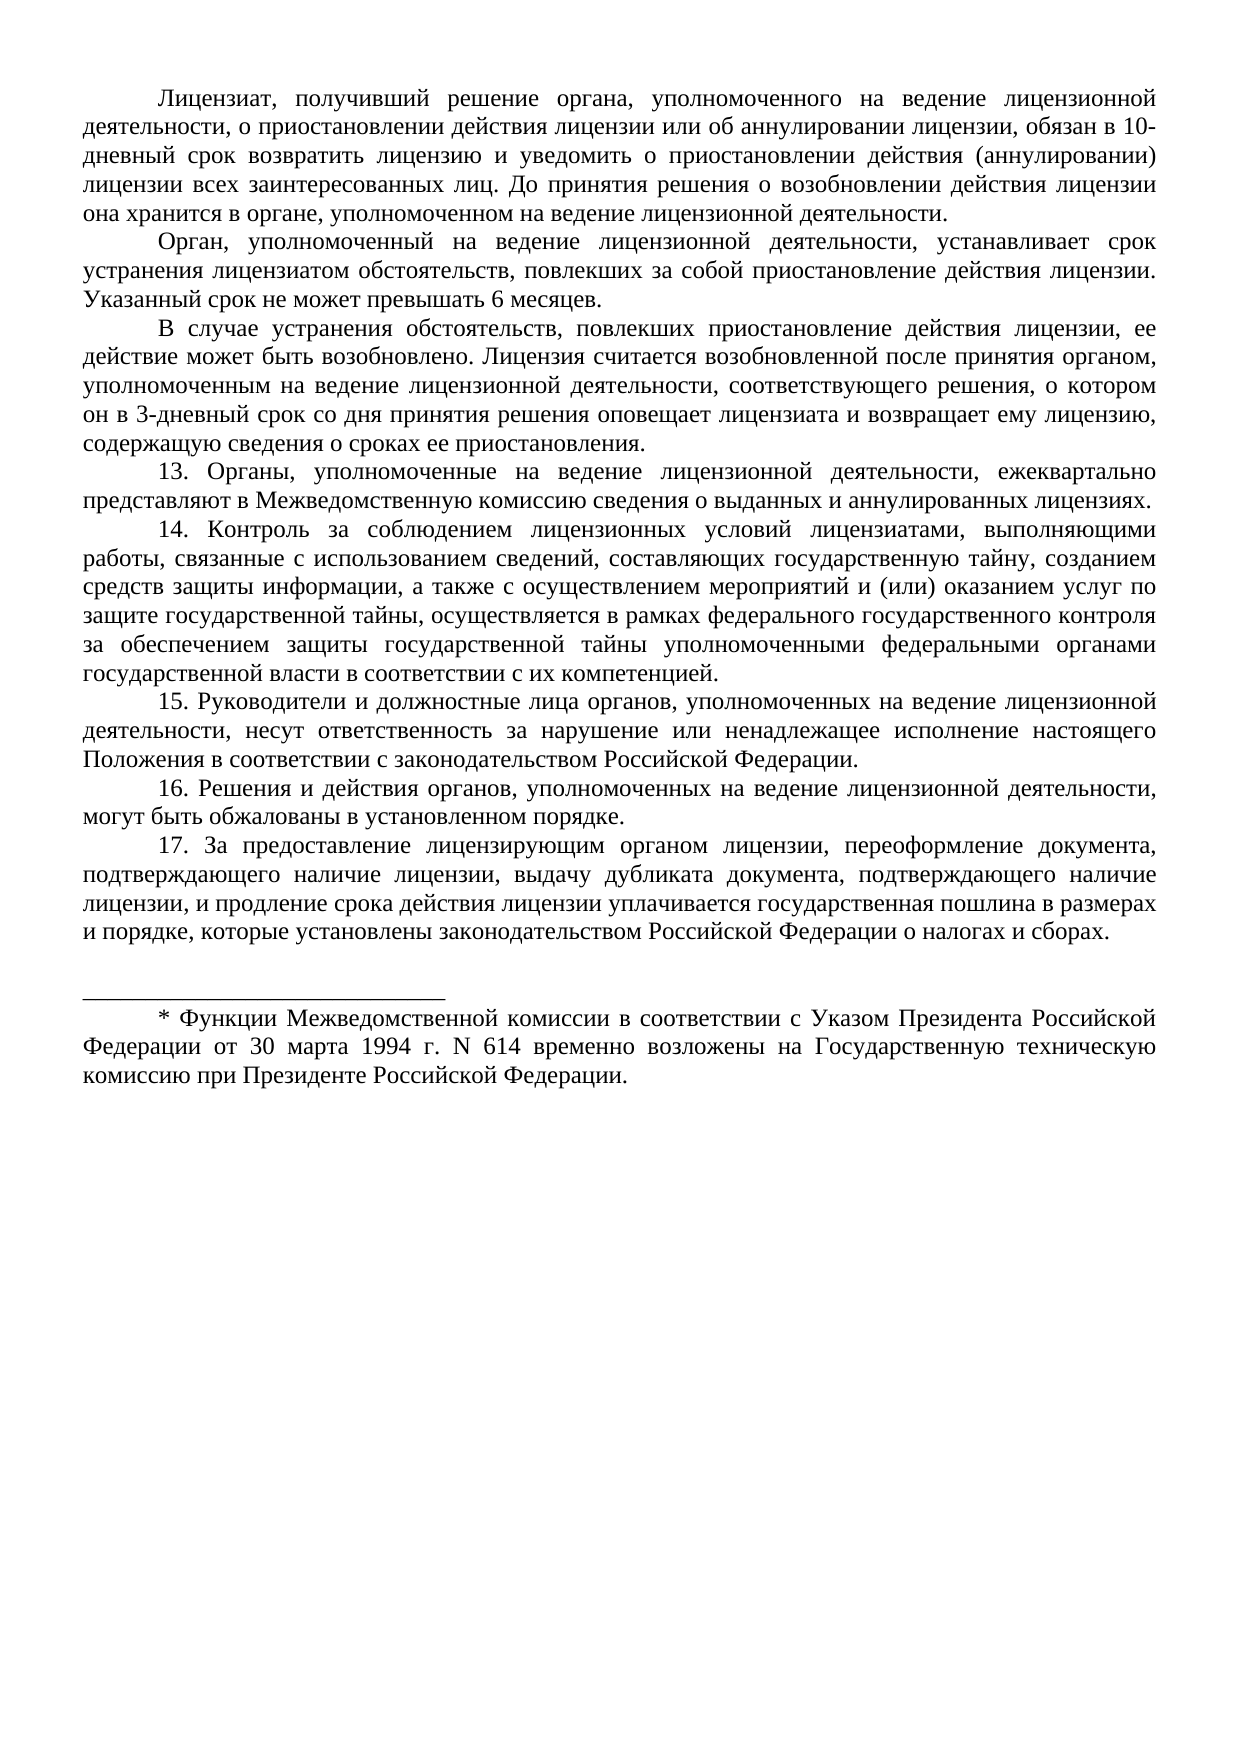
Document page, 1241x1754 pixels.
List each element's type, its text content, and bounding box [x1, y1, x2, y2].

text 16. Решения и действия органов, уполномоченных на ведение лицензионной деятельности, могут быть обжалованы в установленном порядке. [83, 773, 1157, 830]
text 17. За предоставление лицензирующим органом лицензии, переоформление документа, подтверждающего наличие лицензии, выдачу дубликата документа, подтверждающего наличие лицензии, и продление срока действия лицензии уплачивается государственная пошлина в размерах и порядке, которые установлены законодательством Российской Федерации о налогах и сборах. [83, 830, 1157, 945]
text * Функции Межведомственной комиссии в соответствии с Указом Президента Российской Федерации от 30 марта 1994 г. N 614 временно возложены на Государственную техническую комиссию при Президенте Российской Федерации. [83, 1003, 1157, 1089]
text _____________________________ [83, 974, 1157, 1003]
text 13. Органы, уполномоченные на ведение лицензионной деятельности, ежеквартально представляют в Межведомственную комиссию сведения о выданных и аннулированных лицензиях. [83, 456, 1157, 514]
text В случае устранения обстоятельств, повлекших приостановление действия лицензии, ее действие может быть возобновлено. Лицензия считается возобновленной после принятия органом, уполномоченным на ведение лицензионной деятельности, соответствующего решения, о котором он в 3-дневный срок со дня принятия решения оповещает лицензиата и возвращает ему лицензию, содержащую сведения о сроках ее приостановления. [83, 313, 1157, 456]
text Орган, уполномоченный на ведение лицензионной деятельности, устанавливает срок устранения лицензиатом обстоятельств, повлекших за собой приостановление действия лицензии. Указанный срок не может превышать 6 месяцев. [83, 226, 1157, 313]
text 14. Контроль за соблюдением лицензионных условий лицензиатами, выполняющими работы, связанные с использованием сведений, составляющих государственную тайну, созданием средств защиты информации, а также с осуществлением мероприятий и (или) оказанием услуг по защите государственной тайны, осуществляется в рамках федерального государственного контроля за обеспечением защиты государственной тайны уполномоченными федеральными органами государственной власти в соответствии с их компетенцией. [83, 514, 1157, 686]
text 15. Руководители и должностные лица органов, уполномоченных на ведение лицензионной деятельности, несут ответственность за нарушение или ненадлежащее исполнение настоящего Положения в соответствии с законодательством Российской Федерации. [83, 686, 1157, 773]
text Лицензиат, получивший решение органа, уполномоченного на ведение лицензионной деятельности, о приостановлении действия лицензии или об аннулировании лицензии, обязан в 10-дневный срок возвратить лицензию и уведомить о приостановлении действия (аннулировании) лицензии всех заинтересованных лиц. До принятия решения о возобновлении действия лицензии она хранится в органе, уполномоченном на ведение лицензионной деятельности. [83, 83, 1157, 226]
